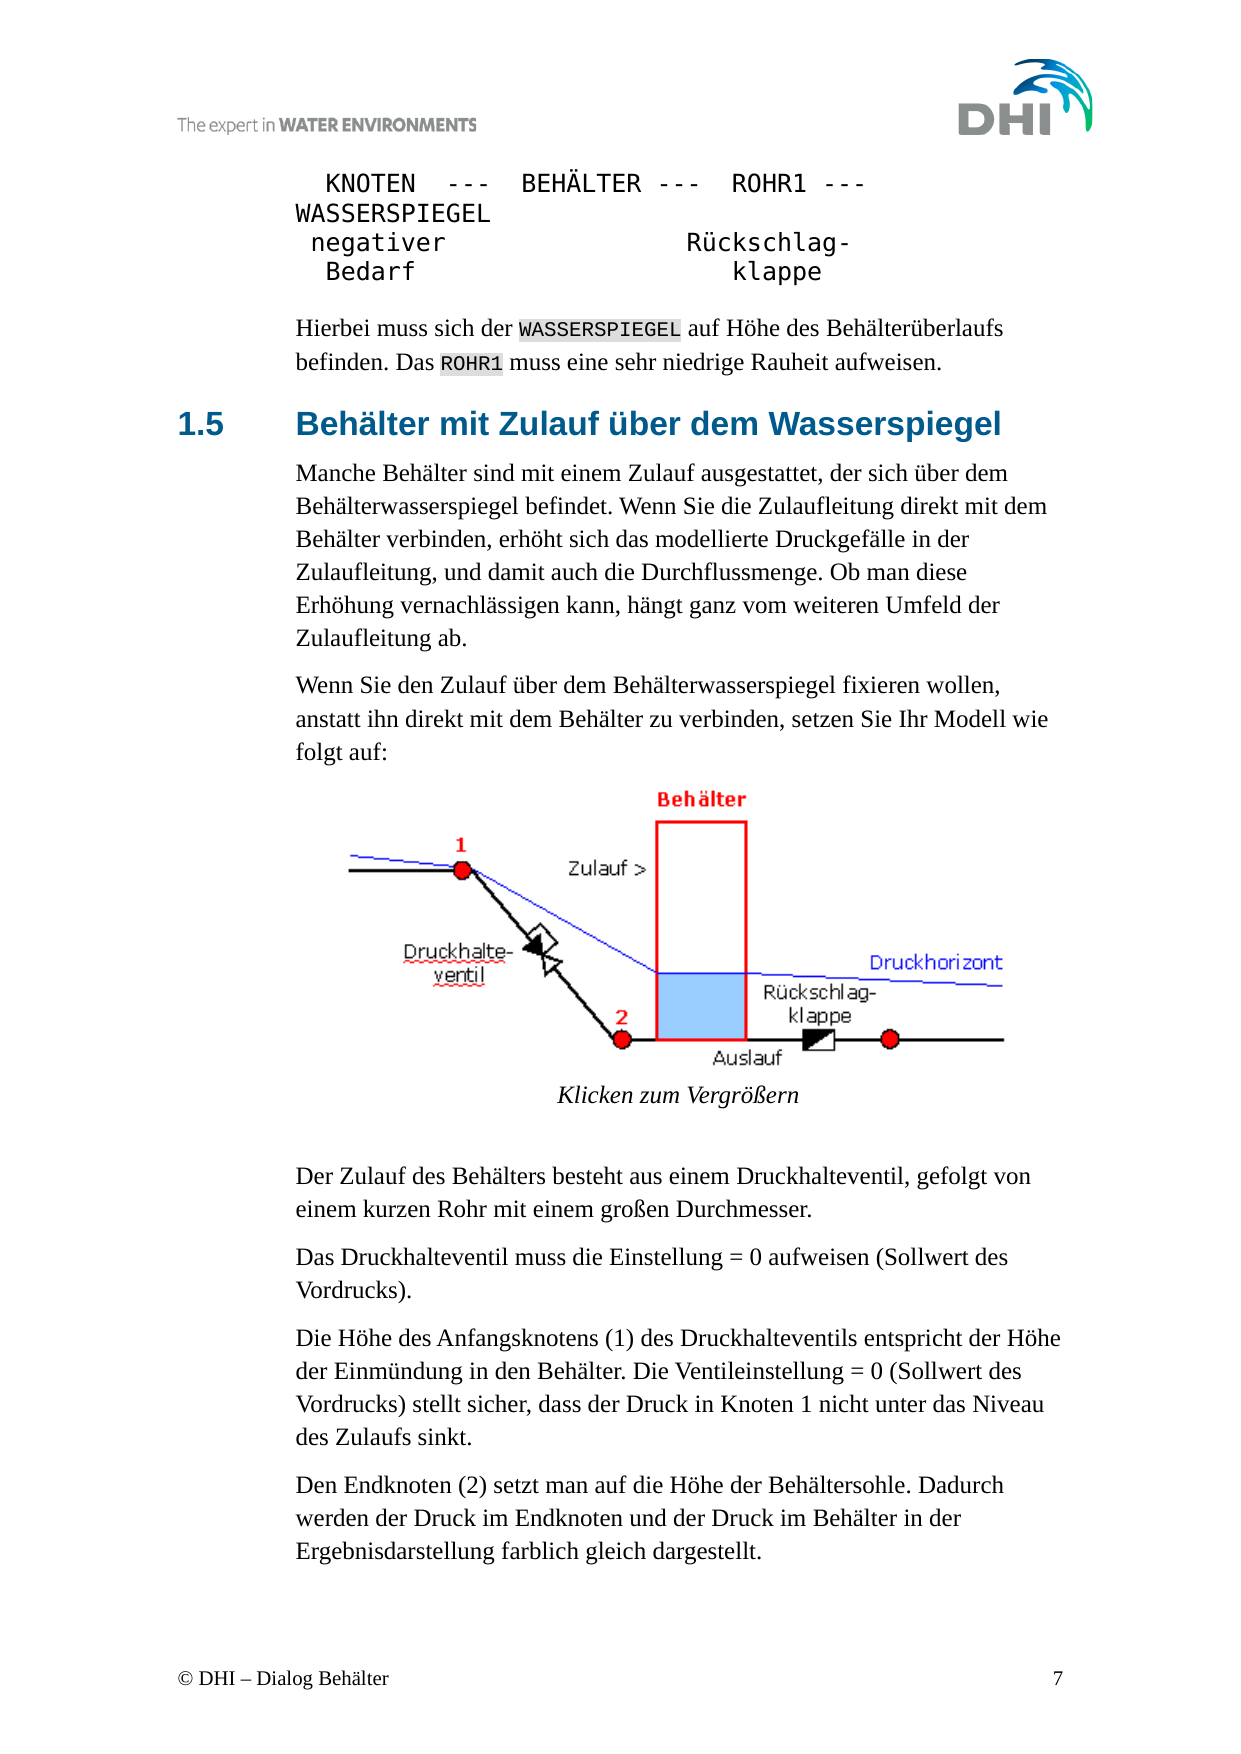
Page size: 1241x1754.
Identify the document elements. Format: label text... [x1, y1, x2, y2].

text Der Zulauf des Behälters besteht aus einem Druckhalteventil, gefolgt von einem kurzen Rohr mit einem großen Durchmesser. [295, 1161, 1063, 1223]
text Hierbei muss sich der WASSERSPIEGEL auf Höhe des Behälterüberlaufs befinden. Das ROHR1 muss eine sehr niedrige Rauheit aufweisen. [295, 313, 1063, 376]
text Den Endknoten (2) setzt man auf die Höhe der Behältersohle. Dadurch werden der Druck im Endknoten und der Druck im Behälter in der Ergebnisdarstellung farblich gleich dargestellt. [295, 1470, 1063, 1565]
text Klicken zum Vergrößern [338, 1081, 1020, 1109]
picture [958, 59, 1093, 135]
subtitle Behälter mit Zulauf über dem Wasserspiegel [177, 404, 1063, 443]
text KNOTEN --- BEHÄLTER --- ROHR1 --- WASSERSPIEGEL negativer Rückschlag- Bedarf klappe [295, 169, 1063, 286]
text Die Höhe des Anfangsknotens (1) des Druckhalteventils entspricht der Höhe der Einmündung in den Behälter. Die Ventileinstellung = 0 (Sollwert des Vordrucks) stellt sicher, dass der Druck in Knoten 1 nicht unter das Niveau des Zulaufs sinkt. [295, 1323, 1063, 1451]
picture [338, 769, 1020, 1081]
text Das Druckhalteventil muss die Einstellung = 0 aufweisen (Sollwert des Vordrucks). [295, 1242, 1063, 1304]
text Wenn Sie den Zulauf über dem Behälterwasserspiegel fixieren wollen, anstatt ihn direkt mit dem Behälter zu verbinden, setzen Sie Ihr Modell wie folgt auf: [295, 671, 1063, 765]
text Manche Behälter sind mit einem Zulauf ausgestattet, der sich über dem Behälterwasserspiegel befindet. Wenn Sie die Zulaufleitung direkt mit dem Behälter verbinden, erhöht sich das modellierte Druckgefälle in der Zulaufleitung, und damit auch die Durchflussmenge. Ob man diese Erhöhung vernachlässigen kann, hängt ganz vom weiteren Umfeld der Zulaufleitung ab. [295, 458, 1063, 652]
picture [177, 117, 477, 135]
